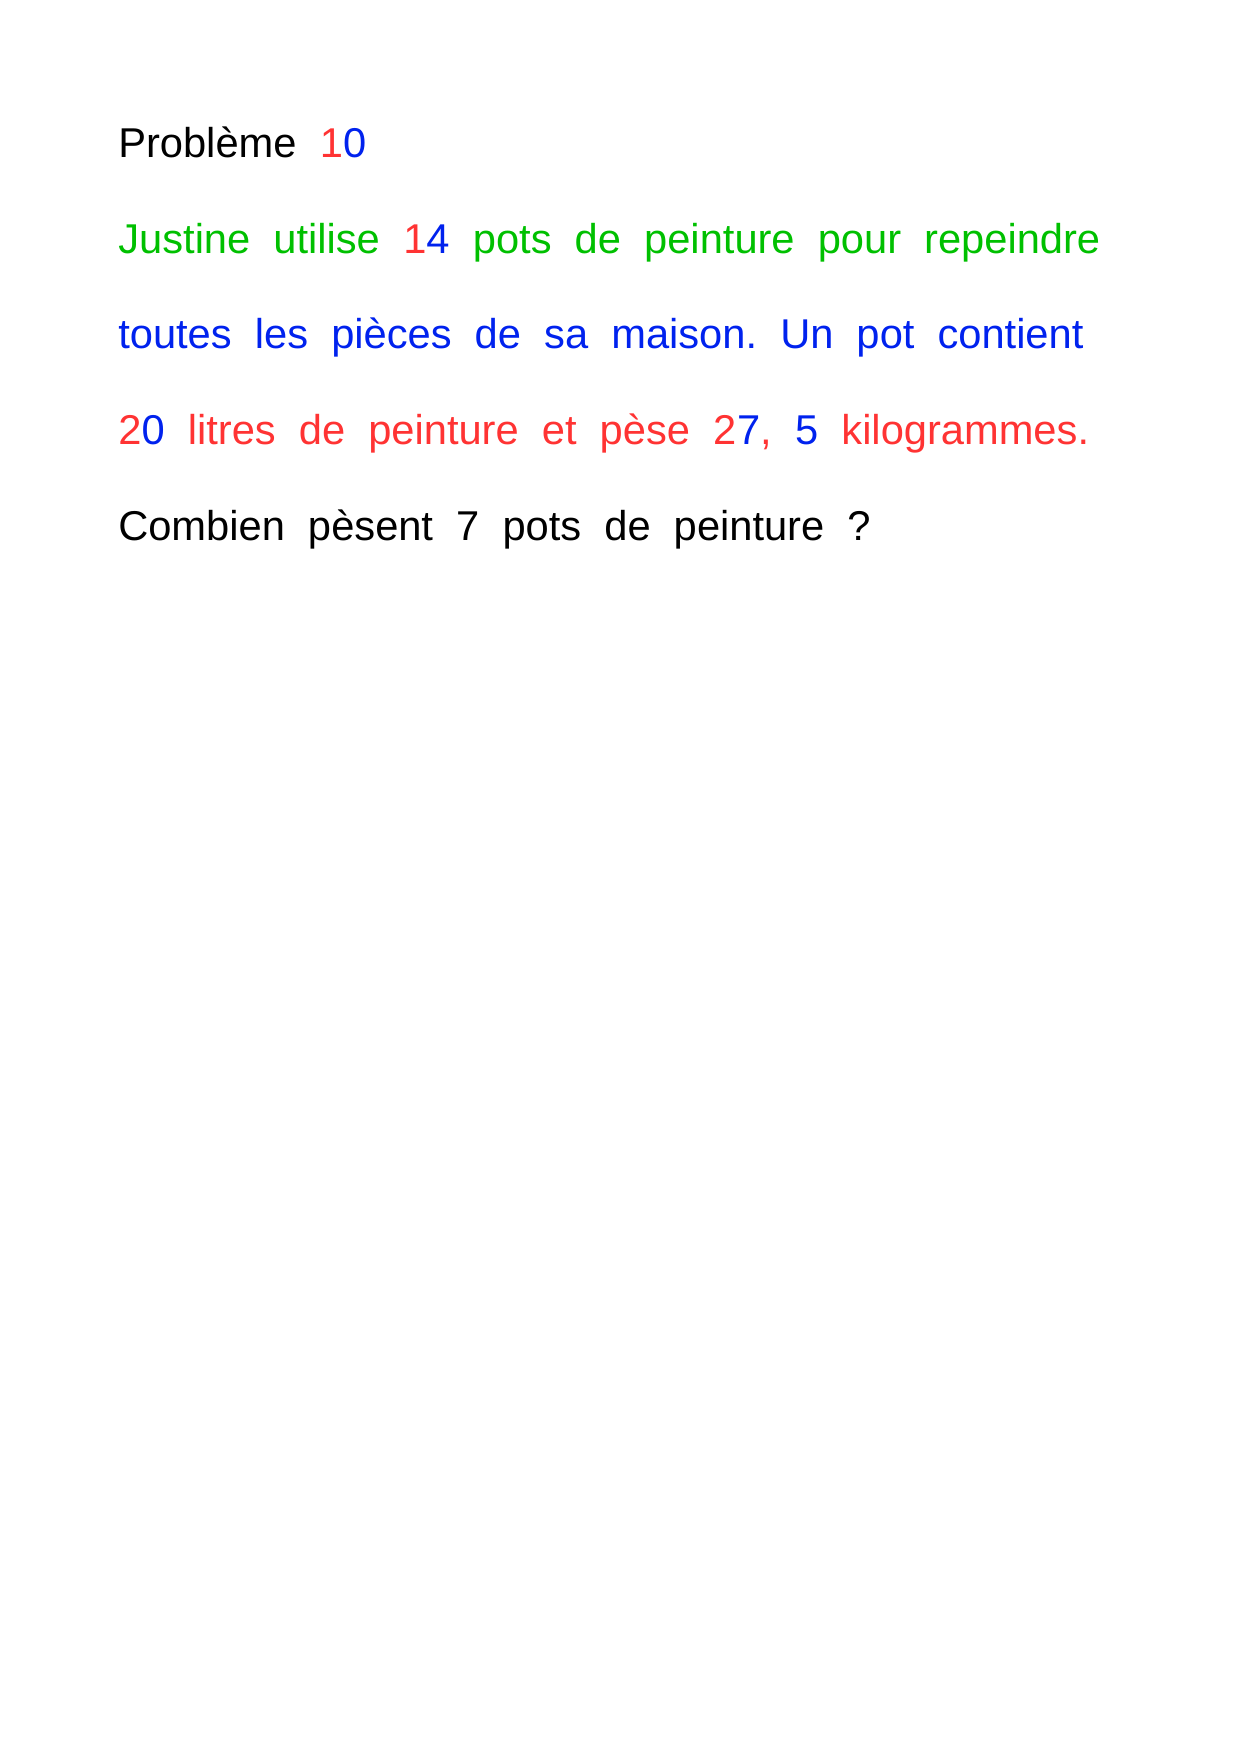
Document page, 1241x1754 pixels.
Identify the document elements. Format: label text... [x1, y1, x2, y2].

text Justine utilise 14 pots de peinture pour repeindre toutes les pièces de sa maison. Un pot contient 20 litres de peinture et pèse 27, 5 kilogrammes. Combien pèsent 7 pots de peinture ? [118, 214, 1122, 549]
text Problème 10 [118, 118, 1122, 166]
